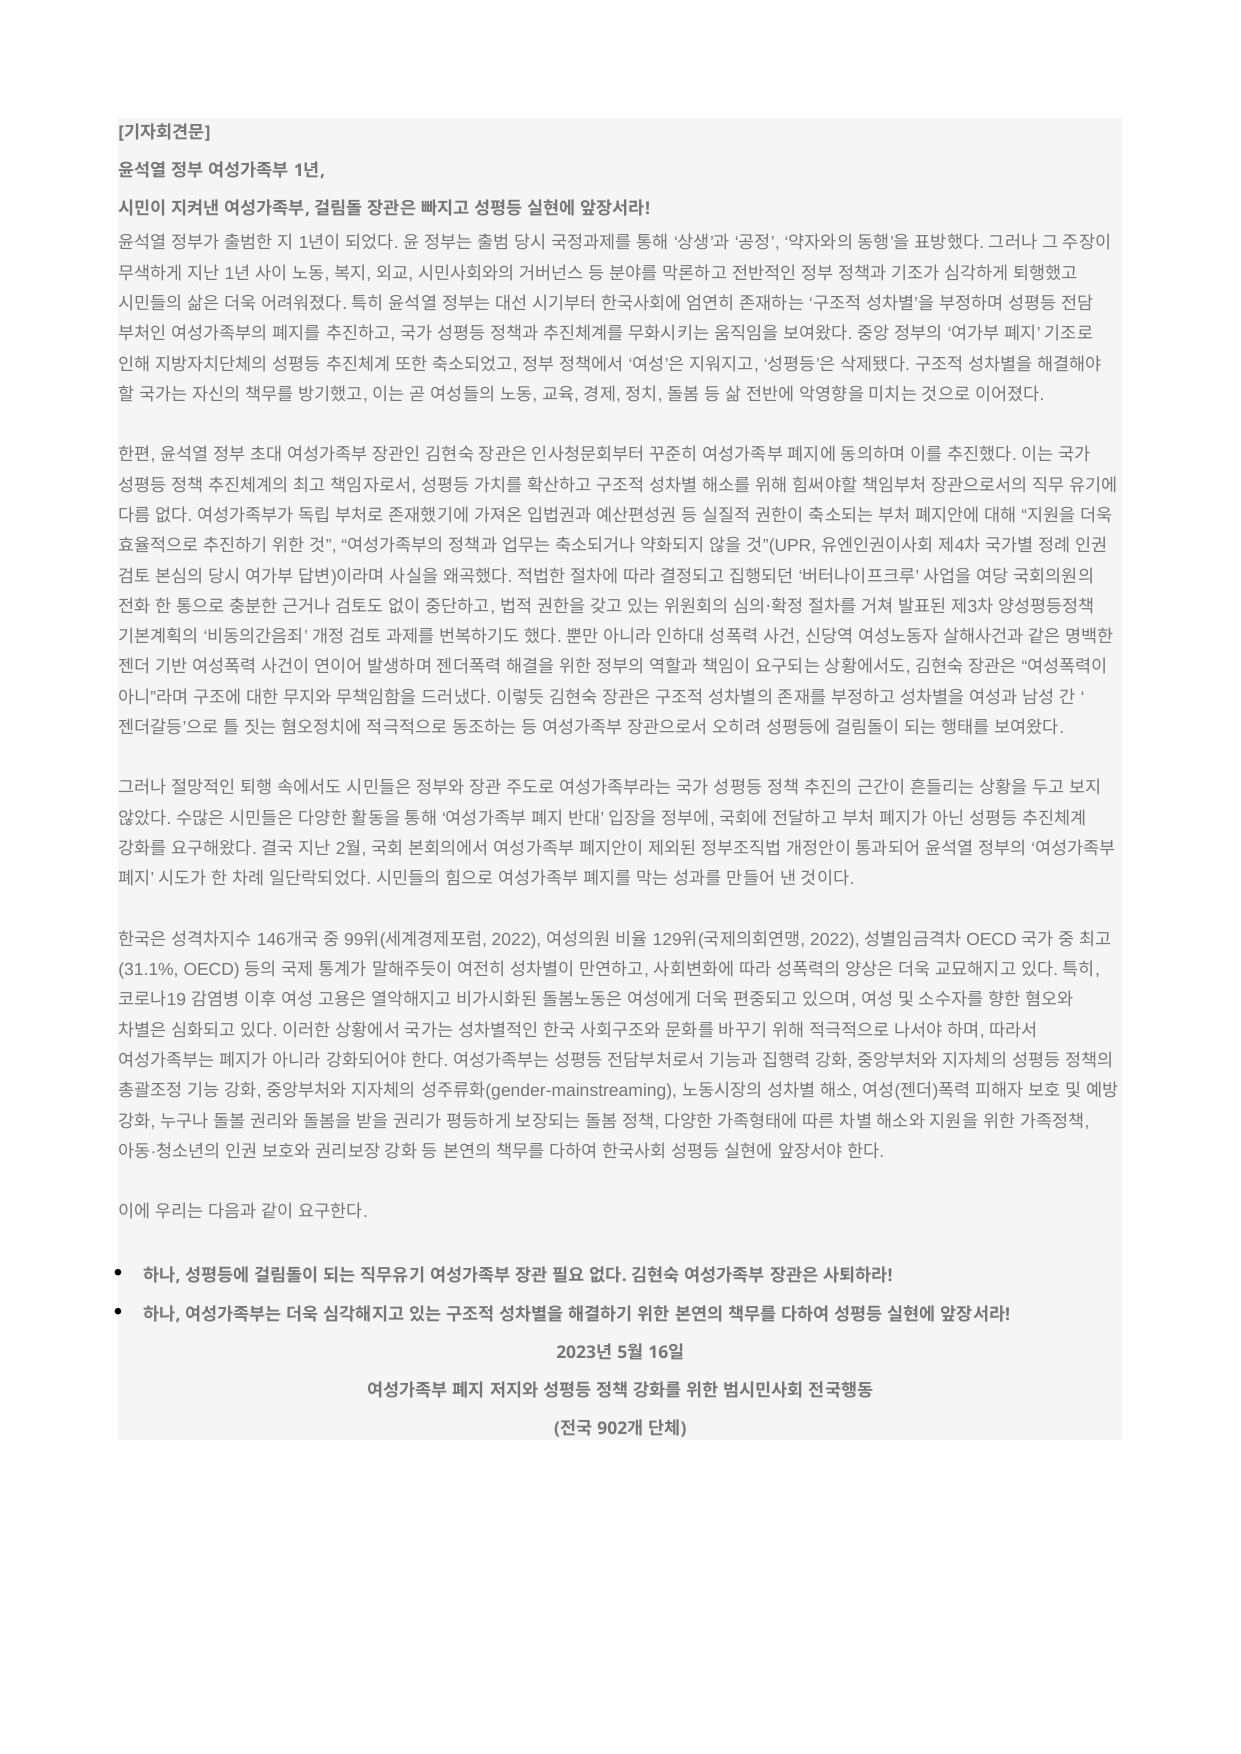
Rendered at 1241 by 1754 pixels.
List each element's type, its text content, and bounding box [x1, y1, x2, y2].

text 윤석열 정부가 출범한 지 1년이 되었다. 윤 정부는 출범 당시 국정과제를 통해 ‘상생’과 ‘공정’, ‘약자와의 동행’을 표방했다. 그러나 그 주장이 무색하게 지난 1년 사이 노동, 복지, 외교, 시민사회와의 거버넌스 등 분야를 막론하고 전반적인 정부 정책과 기조가 심각하게 퇴행했고 시민들의 삶은 더욱 어려워졌다. 특히 윤석열 정부는 대선 시기부터 한국사회에 엄연히 존재하는 ‘구조적 성차별’을 부정하며 성평등 전담 부처인 여성가족부의 폐지를 추진하고, 국가 성평등 정책과 추진체계를 무화시키는 움직임을 보여왔다. 중앙 정부의 ‘여가부 폐지’ 기조로 인해 지방자치단체의 성평등 추진체계 또한 축소되었고, 정부 정책에서 ‘여성’은 지워지고, ‘성평등’은 삭제됐다. 구조적 성차별을 해결해야 할 국가는 자신의 책무를 방기했고, 이는 곧 여성들의 노동, 교육, 경제, 정치, 돌봄 등 삶 전반에 악영향을 미치는 것으로 이어졌다. [118, 232, 1122, 404]
text 윤석열 정부 여성가족부 1년, 시민이 지켜낸 여성가족부, 걸림돌 장관은 빠지고 성평등 실현에 앞장서라! [118, 156, 1122, 220]
text 그러나 절망적인 퇴행 속에서도 시민들은 정부와 장관 주도로 여성가족부라는 국가 성평등 정책 추진의 근간이 흔들리는 상황을 두고 보지 않았다. 수많은 시민들은 다양한 활동을 통해 ‘여성가족부 폐지 반대’ 입장을 정부에, 국회에 전달하고 부처 폐지가 아닌 성평등 추진체계 강화를 요구해왔다. 결국 지난 2월, 국회 본회의에서 여성가족부 폐지안이 제외된 정부조직법 개정안이 통과되어 윤석열 정부의 ‘여성가족부 폐지’ 시도가 한 차례 일단락되었다. 시민들의 힘으로 여성가족부 폐지를 막는 성과를 만들어 낸 것이다. [118, 777, 1122, 888]
text 2023년 5월 16일 여성가족부 폐지 저지와 성평등 정책 강화를 위한 범시민사회 전국행동 (전국 902개 단체) [118, 1338, 1122, 1440]
text 한편, 윤석열 정부 초대 여성가족부 장관인 김현숙 장관은 인사청문회부터 꾸준히 여성가족부 폐지에 동의하며 이를 추진했다. 이는 국가 성평등 정책 추진체계의 최고 책임자로서, 성평등 가치를 확산하고 구조적 성차별 해소를 위해 힘써야할 책임부처 장관으로서의 직무 유기에 다름 없다. 여성가족부가 독립 부처로 존재했기에 가져온 입법권과 예산편성권 등 실질적 권한이 축소되는 부처 폐지안에 대해 “지원을 더욱 효율적으로 추진하기 위한 것”, “여성가족부의 정책과 업무는 축소되거나 약화되지 않을 것”(UPR, 유엔인권이사회 제4차 국가별 정례 인권 검토 본심의 당시 여가부 답변)이라며 사실을 왜곡했다. 적법한 절차에 따라 결정되고 집행되던 ‘버터나이프크루’ 사업을 여당 국회의원의 전화 한 통으로 충분한 근거나 검토도 없이 중단하고, 법적 권한을 갖고 있는 위원회의 심의⋅확정 절차를 거쳐 발표된 제3차 양성평등정책 기본계획의 ‘비동의간음죄’ 개정 검토 과제를 번복하기도 했다. 뿐만 아니라 인하대 성폭력 사건, 신당역 여성노동자 살해사건과 같은 명백한 젠더 기반 여성폭력 사건이 연이어 발생하며 젠더폭력 해결을 위한 정부의 역할과 책임이 요구되는 상황에서도, 김현숙 장관은 “여성폭력이 아니”라며 구조에 대한 무지와 무책임함을 드러냈다. 이렇듯 김현숙 장관은 구조적 성차별의 존재를 부정하고 성차별을 여성과 남성 간 ‘젠더갈등’으로 틀 짓는 혐오정치에 적극적으로 동조하는 등 여성가족부 장관으로서 오히려 성평등에 걸림돌이 되는 행태를 보여왔다. [118, 444, 1122, 737]
list 하나, 성평등에 걸림돌이 되는 직무유기 여성가족부 장관 필요 없다. 김현숙 여성가족부 장관은 사퇴하라! [118, 1261, 1122, 1287]
text 한국은 성격차지수 146개국 중 99위(세계경제포럼, 2022), 여성의원 비율 129위(국제의회연맹, 2022), 성별임금격차 OECD 국가 중 최고(31.1%, OECD) 등의 국제 통계가 말해주듯이 여전히 성차별이 만연하고, 사회변화에 따라 성폭력의 양상은 더욱 교묘해지고 있다. 특히, 코로나19 감염병 이후 여성 고용은 열악해지고 비가시화된 돌봄노동은 여성에게 더욱 편중되고 있으며, 여성 및 소수자를 향한 혐오와 차별은 심화되고 있다. 이러한 상황에서 국가는 성차별적인 한국 사회구조와 문화를 바꾸기 위해 적극적으로 나서야 하며, 따라서 여성가족부는 폐지가 아니라 강화되어야 한다. 여성가족부는 성평등 전담부처로서 기능과 집행력 강화, 중앙부처와 지자체의 성평등 정책의 총괄조정 기능 강화, 중앙부처와 지자체의 성주류화(gender-mainstreaming), 노동시장의 성차별 해소, 여성(젠더)폭력 피해자 보호 및 예방 강화, 누구나 돌볼 권리와 돌봄을 받을 권리가 평등하게 보장되는 돌봄 정책, 다양한 가족형태에 따른 차별 해소와 지원을 위한 가족정책, 아동·청소년의 인권 보호와 권리보장 강화 등 본연의 책무를 다하여 한국사회 성평등 실현에 앞장서야 한다. [118, 929, 1122, 1161]
list 하나, 여성가족부는 더욱 심각해지고 있는 구조적 성차별을 해결하기 위한 본연의 책무를 다하여 성평등 실현에 앞장서라! [118, 1300, 1122, 1326]
text [기자회견문] [118, 118, 1122, 143]
text 이에 우리는 다음과 같이 요구한다. [118, 1201, 1122, 1221]
